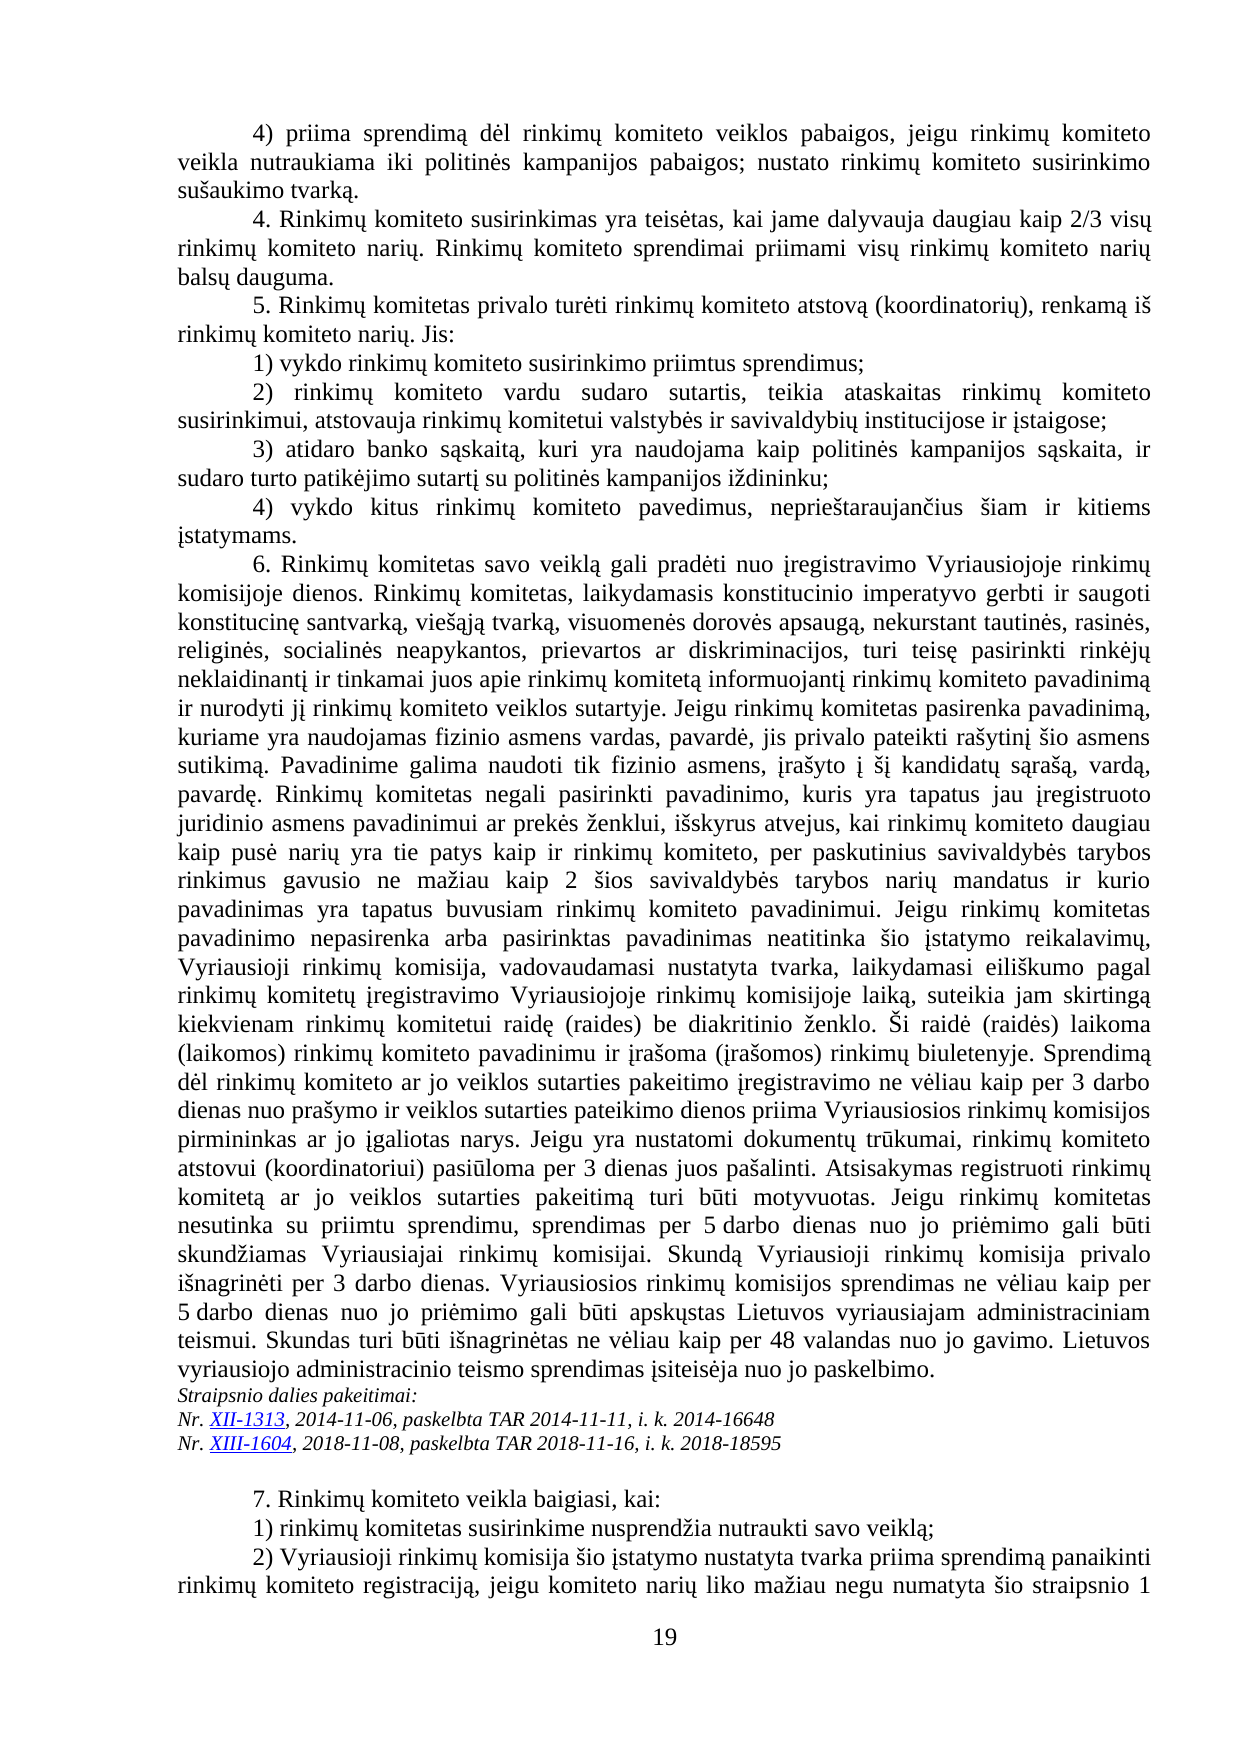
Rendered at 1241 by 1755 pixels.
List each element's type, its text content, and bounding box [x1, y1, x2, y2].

text 1) vykdo rinkimų komiteto susirinkimo priimtus sprendimus; [177, 348, 1152, 377]
text 4) priima sprendimą dėl rinkimų komiteto veiklos pabaigos, jeigu rinkimų komiteto veikla nutraukiama iki politinės kampanijos pabaigos; nustato rinkimų komiteto susirinkimo sušaukimo tvarką. [177, 118, 1152, 204]
text Nr. XIII-1604, 2018-11-08, paskelbta TAR 2018-11-16, i. k. 2018-18595 [177, 1431, 1152, 1455]
text 7. Rinkimų komiteto veikla baigiasi, kai: [177, 1484, 1152, 1513]
text 2) rinkimų komiteto vardu sudaro sutartis, teikia ataskaitas rinkimų komiteto susirinkimui, atstovauja rinkimų komitetui valstybės ir savivaldybių institucijose ir įstaigose; [177, 377, 1152, 434]
text 4. Rinkimų komiteto susirinkimas yra teisėtas, kai jame dalyvauja daugiau kaip 2/3 visų rinkimų komiteto narių. Rinkimų komiteto sprendimai priimami visų rinkimų komiteto narių balsų dauguma. [177, 204, 1152, 291]
text 2) Vyriausioji rinkimų komisija šio įstatymo nustatyta tvarka priima sprendimą panaikinti rinkimų komiteto registraciją, jeigu komiteto narių liko mažiau negu numatyta šio straipsnio 1 [177, 1542, 1152, 1599]
text 1) rinkimų komitetas susirinkime nusprendžia nutraukti savo veiklą; [177, 1513, 1152, 1542]
text Straipsnio dalies pakeitimai: [177, 1383, 1152, 1407]
text Nr. XII-1313, 2014-11-06, paskelbta TAR 2014-11-11, i. k. 2014-16648 [177, 1407, 1152, 1431]
text 5. Rinkimų komitetas privalo turėti rinkimų komiteto atstovą (koordinatorių), renkamą iš rinkimų komiteto narių. Jis: [177, 291, 1152, 348]
text 6. Rinkimų komitetas savo veiklą gali pradėti nuo įregistravimo Vyriausiojoje rinkimų komisijoje dienos. Rinkimų komitetas, laikydamasis konstitucinio imperatyvo gerbti ir saugoti konstitucinę santvarką, viešąją tvarką, visuomenės dorovės apsaugą, nekurstant tautinės, rasinės, religinės, socialinės neapykantos, prievartos ar diskriminacijos, turi teisę pasirinkti rinkėjų neklaidinantį ir tinkamai juos apie rinkimų komitetą informuojantį rinkimų komiteto pavadinimą ir nurodyti jį rinkimų komiteto veiklos sutartyje. Jeigu rinkimų komitetas pasirenka pavadinimą, kuriame yra naudojamas fizinio asmens vardas, pavardė, jis privalo pateikti rašytinį šio asmens sutikimą. Pavadinime galima naudoti tik fizinio asmens, įrašyto į šį kandidatų sąrašą, vardą, pavardę. Rinkimų komitetas negali pasirinkti pavadinimo, kuris yra tapatus jau įregistruoto juridinio asmens pavadinimui ar prekės ženklui, išskyrus atvejus, kai rinkimų komiteto daugiau kaip pusė narių yra tie patys kaip ir rinkimų komiteto, per paskutinius savivaldybės tarybos rinkimus gavusio ne mažiau kaip 2 šios savivaldybės tarybos narių mandatus ir kurio pavadinimas yra tapatus buvusiam rinkimų komiteto pavadinimui. Jeigu rinkimų komitetas pavadinimo nepasirenka arba pasirinktas pavadinimas neatitinka šio įstatymo reikalavimų, Vyriausioji rinkimų komisija, vadovaudamasi nustatyta tvarka, laikydamasi eiliškumo pagal rinkimų komitetų įregistravimo Vyriausiojoje rinkimų komisijoje laiką, suteikia jam skirtingą kiekvienam rinkimų komitetui raidę (raides) be diakritinio ženklo. Ši raidė (raidės) laikoma (laikomos) rinkimų komiteto pavadinimu ir įrašoma (įrašomos) rinkimų biuletenyje. Sprendimą dėl rinkimų komiteto ar jo veiklos sutarties pakeitimo įregistravimo ne vėliau kaip per 3 darbo dienas nuo prašymo ir veiklos sutarties pateikimo dienos priima Vyriausiosios rinkimų komisijos pirmininkas ar jo įgaliotas narys. Jeigu yra nustatomi dokumentų trūkumai, rinkimų komiteto atstovui (koordinatoriui) pasiūloma per 3 dienas juos pašalinti. Atsisakymas registruoti rinkimų komitetą ar jo veiklos sutarties pakeitimą turi būti motyvuotas. Jeigu rinkimų komitetas nesutinka su priimtu sprendimu, sprendimas per 5 darbo dienas nuo jo priėmimo gali būti skundžiamas Vyriausiajai rinkimų komisijai. Skundą Vyriausioji rinkimų komisija privalo išnagrinėti per 3 darbo dienas. Vyriausiosios rinkimų komisijos sprendimas ne vėliau kaip per 5 darbo dienas nuo jo priėmimo gali būti apskųstas Lietuvos vyriausiajam administraciniam teismui. Skundas turi būti išnagrinėtas ne vėliau kaip per 48 valandas nuo jo gavimo. Lietuvos vyriausiojo administracinio teismo sprendimas įsiteisėja nuo jo paskelbimo. [177, 549, 1152, 1383]
text 3) atidaro banko sąskaitą, kuri yra naudojama kaip politinės kampanijos sąskaita, ir sudaro turto patikėjimo sutartį su politinės kampanijos iždininku; [177, 434, 1152, 492]
text 4) vykdo kitus rinkimų komiteto pavedimus, neprieštaraujančius šiam ir kitiems įstatymams. [177, 492, 1152, 549]
